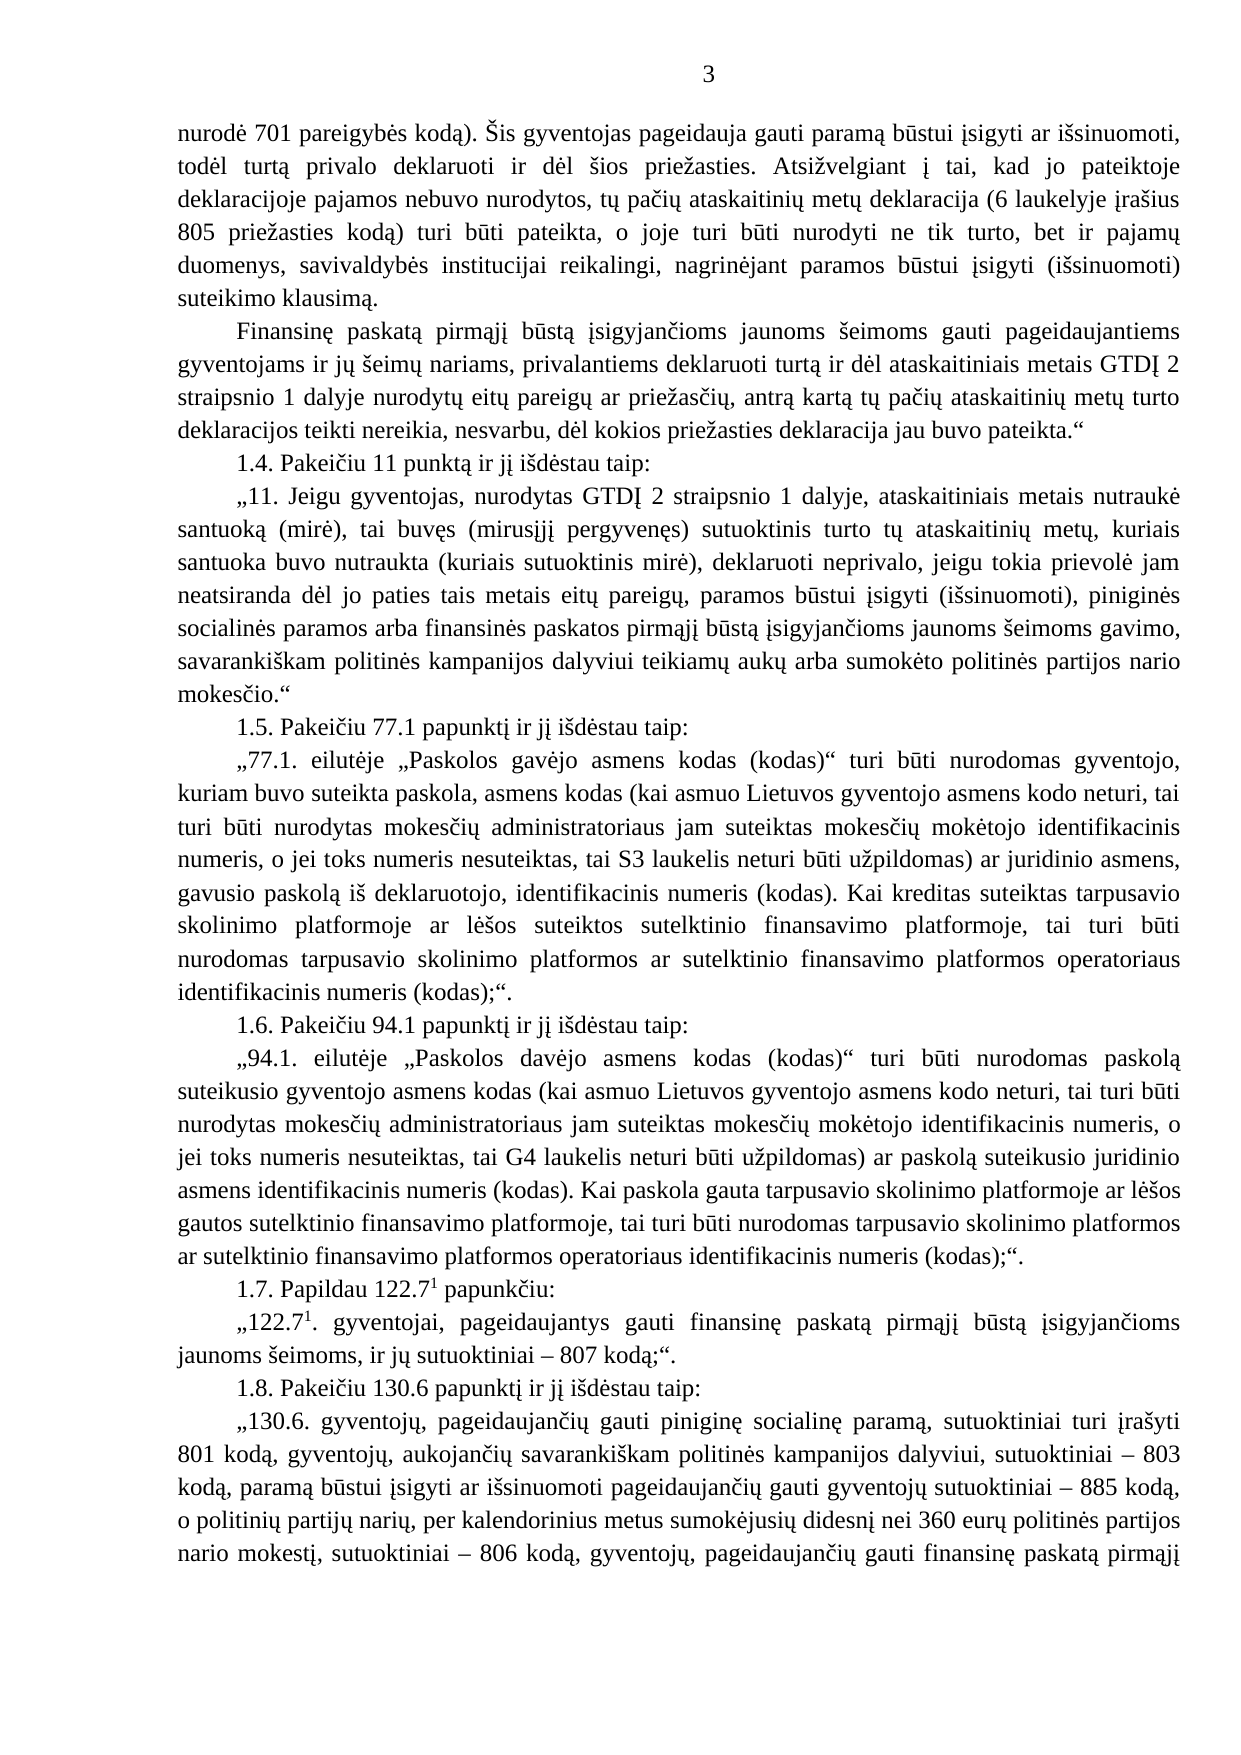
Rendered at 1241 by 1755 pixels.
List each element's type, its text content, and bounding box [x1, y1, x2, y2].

text 1.7. Papildau 122.71 papunkčiu: [177, 1274, 1181, 1303]
text 1.6. Pakeičiu 94.1 papunktį ir jį išdėstau taip: [177, 1010, 1181, 1038]
text Finansinę paskatą pirmąjį būstą įsigyjančioms jaunoms šeimoms gauti pageidaujantiems gyventojams ir jų šeimų nariams, privalantiems deklaruoti turtą ir dėl ataskaitiniais metais GTDĮ 2 straipsnio 1 dalyje nurodytų eitų pareigų ar priežasčių, antrą kartą tų pačių ataskaitinių metų turto deklaracijos teikti nereikia, nesvarbu, dėl kokios priežasties deklaracija jau buvo pateikta.“ [177, 316, 1181, 444]
text „11. Jeigu gyventojas, nurodytas GTDĮ 2 straipsnio 1 dalyje, ataskaitiniais metais nutraukė santuoką (mirė), tai buvęs (mirusįjį pergyvenęs) sutuoktinis turto tų ataskaitinių metų, kuriais santuoka buvo nutraukta (kuriais sutuoktinis mirė), deklaruoti neprivalo, jeigu tokia prievolė jam neatsiranda dėl jo paties tais metais eitų pareigų, paramos būstui įsigyti (išsinuomoti), piniginės socialinės paramos arba finansinės paskatos pirmąjį būstą įsigyjančioms jaunoms šeimoms gavimo, savarankiškam politinės kampanijos dalyviui teikiamų aukų arba sumokėto politinės partijos nario mokesčio.“ [177, 481, 1181, 708]
text „130.6. gyventojų, pageidaujančių gauti piniginę socialinę paramą, sutuoktiniai turi įrašyti 801 kodą, gyventojų, aukojančių savarankiškam politinės kampanijos dalyviui, sutuoktiniai – 803 kodą, paramą būstui įsigyti ar išsinuomoti pageidaujančių gauti gyventojų sutuoktiniai – 885 kodą, o politinių partijų narių, per kalendorinius metus sumokėjusių didesnį nei 360 eurų politinės partijos nario mokestį, sutuoktiniai – 806 kodą, gyventojų, pageidaujančių gauti finansinę paskatą pirmąjį [177, 1406, 1181, 1567]
text 1.5. Pakeičiu 77.1 papunktį ir jį išdėstau taip: [177, 712, 1181, 741]
text 1.8. Pakeičiu 130.6 papunktį ir jį išdėstau taip: [177, 1373, 1181, 1402]
text „94.1. eilutėje „Paskolos davėjo asmens kodas (kodas)“ turi būti nurodomas paskolą suteikusio gyventojo asmens kodas (kai asmuo Lietuvos gyventojo asmens kodo neturi, tai turi būti nurodytas mokesčių administratoriaus jam suteiktas mokesčių mokėtojo identifikacinis numeris, o jei toks numeris nesuteiktas, tai G4 laukelis neturi būti užpildomas) ar paskolą suteikusio juridinio asmens identifikacinis numeris (kodas). Kai paskola gauta tarpusavio skolinimo platformoje ar lėšos gautos sutelktinio finansavimo platformoje, tai turi būti nurodomas tarpusavio skolinimo platformos ar sutelktinio finansavimo platformos operatoriaus identifikacinis numeris (kodas);“. [177, 1043, 1181, 1269]
text 1.4. Pakeičiu 11 punktą ir jį išdėstau taip: [177, 448, 1181, 477]
text nurodė 701 pareigybės kodą). Šis gyventojas pageidauja gauti paramą būstui įsigyti ar išsinuomoti, todėl turtą privalo deklaruoti ir dėl šios priežasties. Atsižvelgiant į tai, kad jo pateiktoje deklaracijoje pajamos nebuvo nurodytos, tų pačių ataskaitinių metų deklaracija (6 laukelyje įrašius 805 priežasties kodą) turi būti pateikta, o joje turi būti nurodyti ne tik turto, bet ir pajamų duomenys, savivaldybės institucijai reikalingi, nagrinėjant paramos būstui įsigyti (išsinuomoti) suteikimo klausimą. [177, 118, 1181, 312]
text „77.1. eilutėje „Paskolos gavėjo asmens kodas (kodas)“ turi būti nurodomas gyventojo, kuriam buvo suteikta paskola, asmens kodas (kai asmuo Lietuvos gyventojo asmens kodo neturi, tai turi būti nurodytas mokesčių administratoriaus jam suteiktas mokesčių mokėtojo identifikacinis numeris, o jei toks numeris nesuteiktas, tai S3 laukelis neturi būti užpildomas) ar juridinio asmens, gavusio paskolą iš deklaruotojo, identifikacinis numeris (kodas). Kai kreditas suteiktas tarpusavio skolinimo platformoje ar lėšos suteiktos sutelktinio finansavimo platformoje, tai turi būti nurodomas tarpusavio skolinimo platformos ar sutelktinio finansavimo platformos operatoriaus identifikacinis numeris (kodas);“. [177, 746, 1181, 1005]
text „122.71. gyventojai, pageidaujantys gauti finansinę paskatą pirmąjį būstą įsigyjančioms jaunoms šeimoms, ir jų sutuoktiniai – 807 kodą;“. [177, 1307, 1181, 1369]
